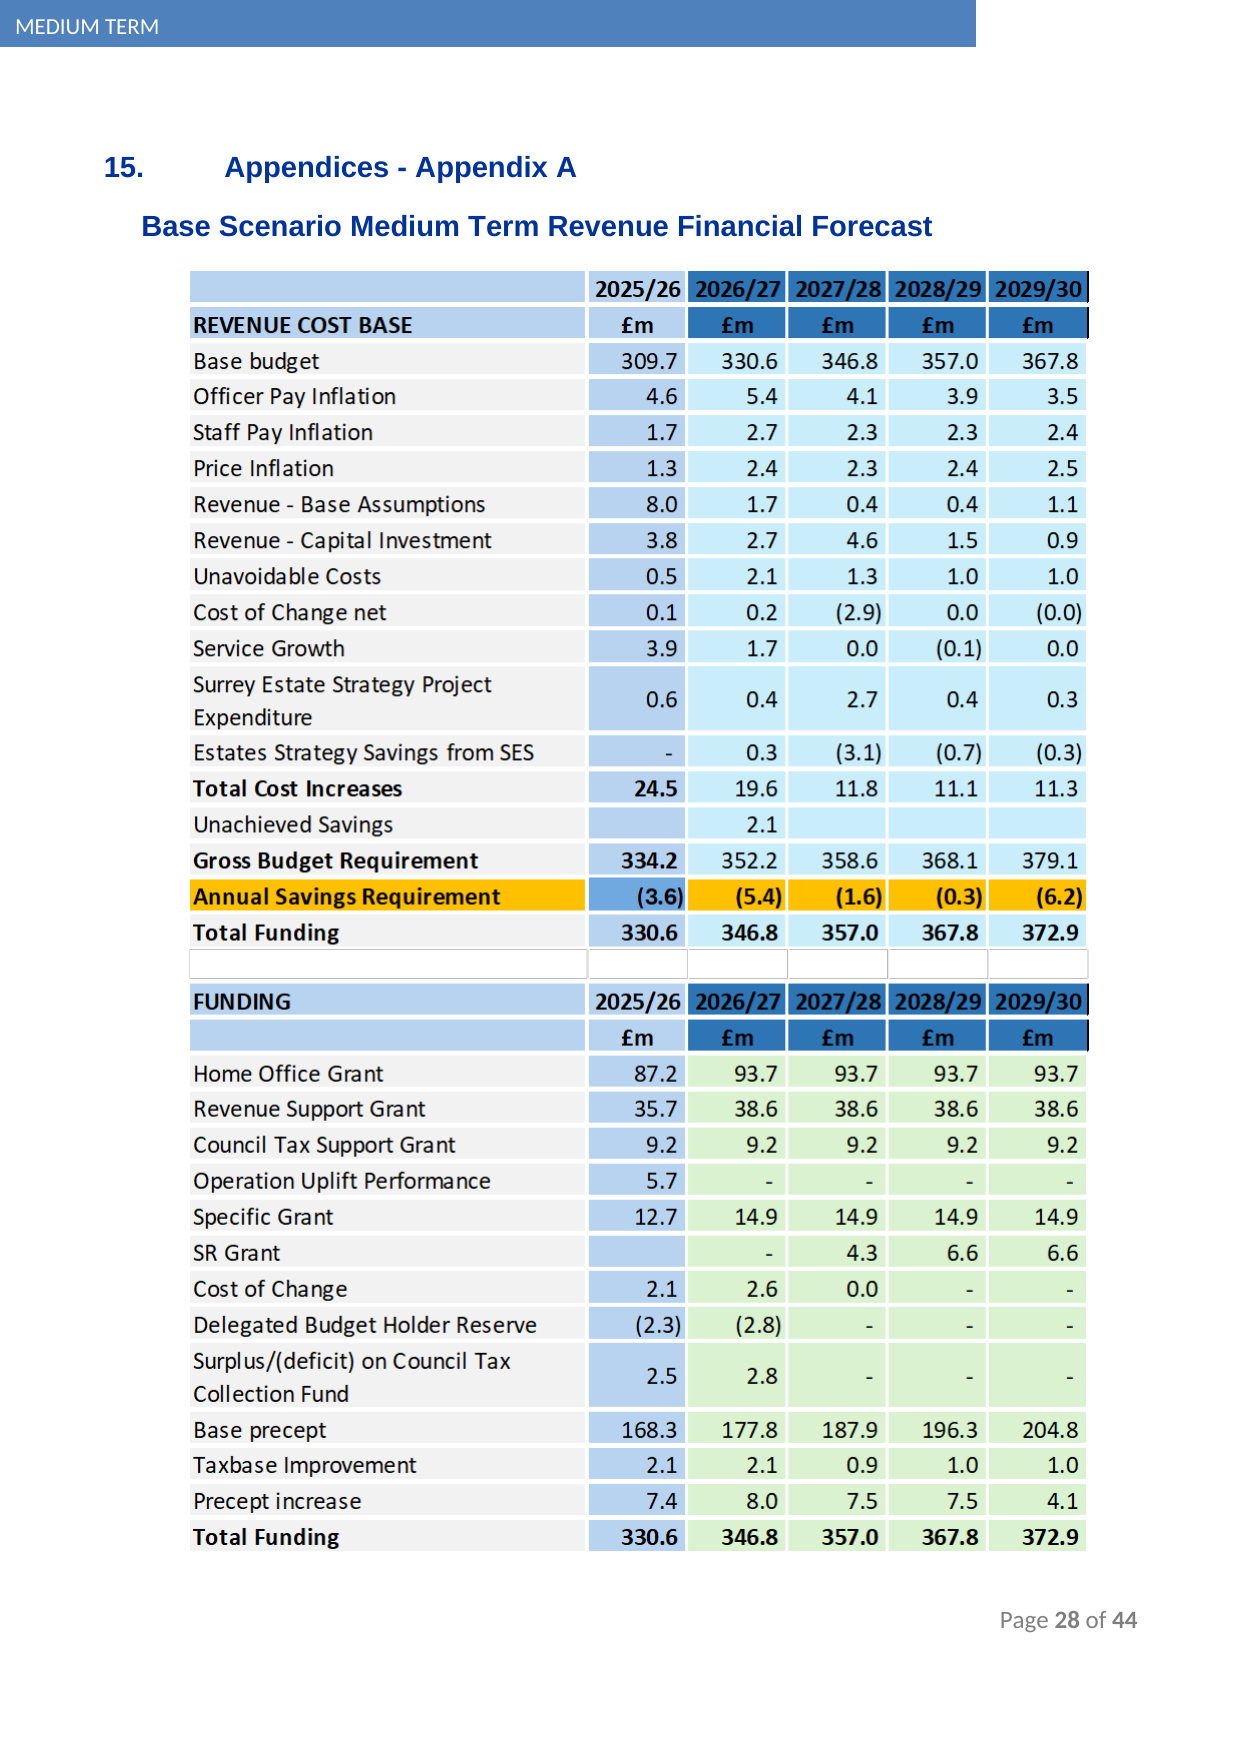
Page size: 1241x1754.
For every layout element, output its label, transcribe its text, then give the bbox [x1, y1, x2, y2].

text Base Scenario Medium Term Revenue Financial Forecast [141, 209, 1137, 243]
list Appendices - Appendix A [103, 150, 1137, 183]
